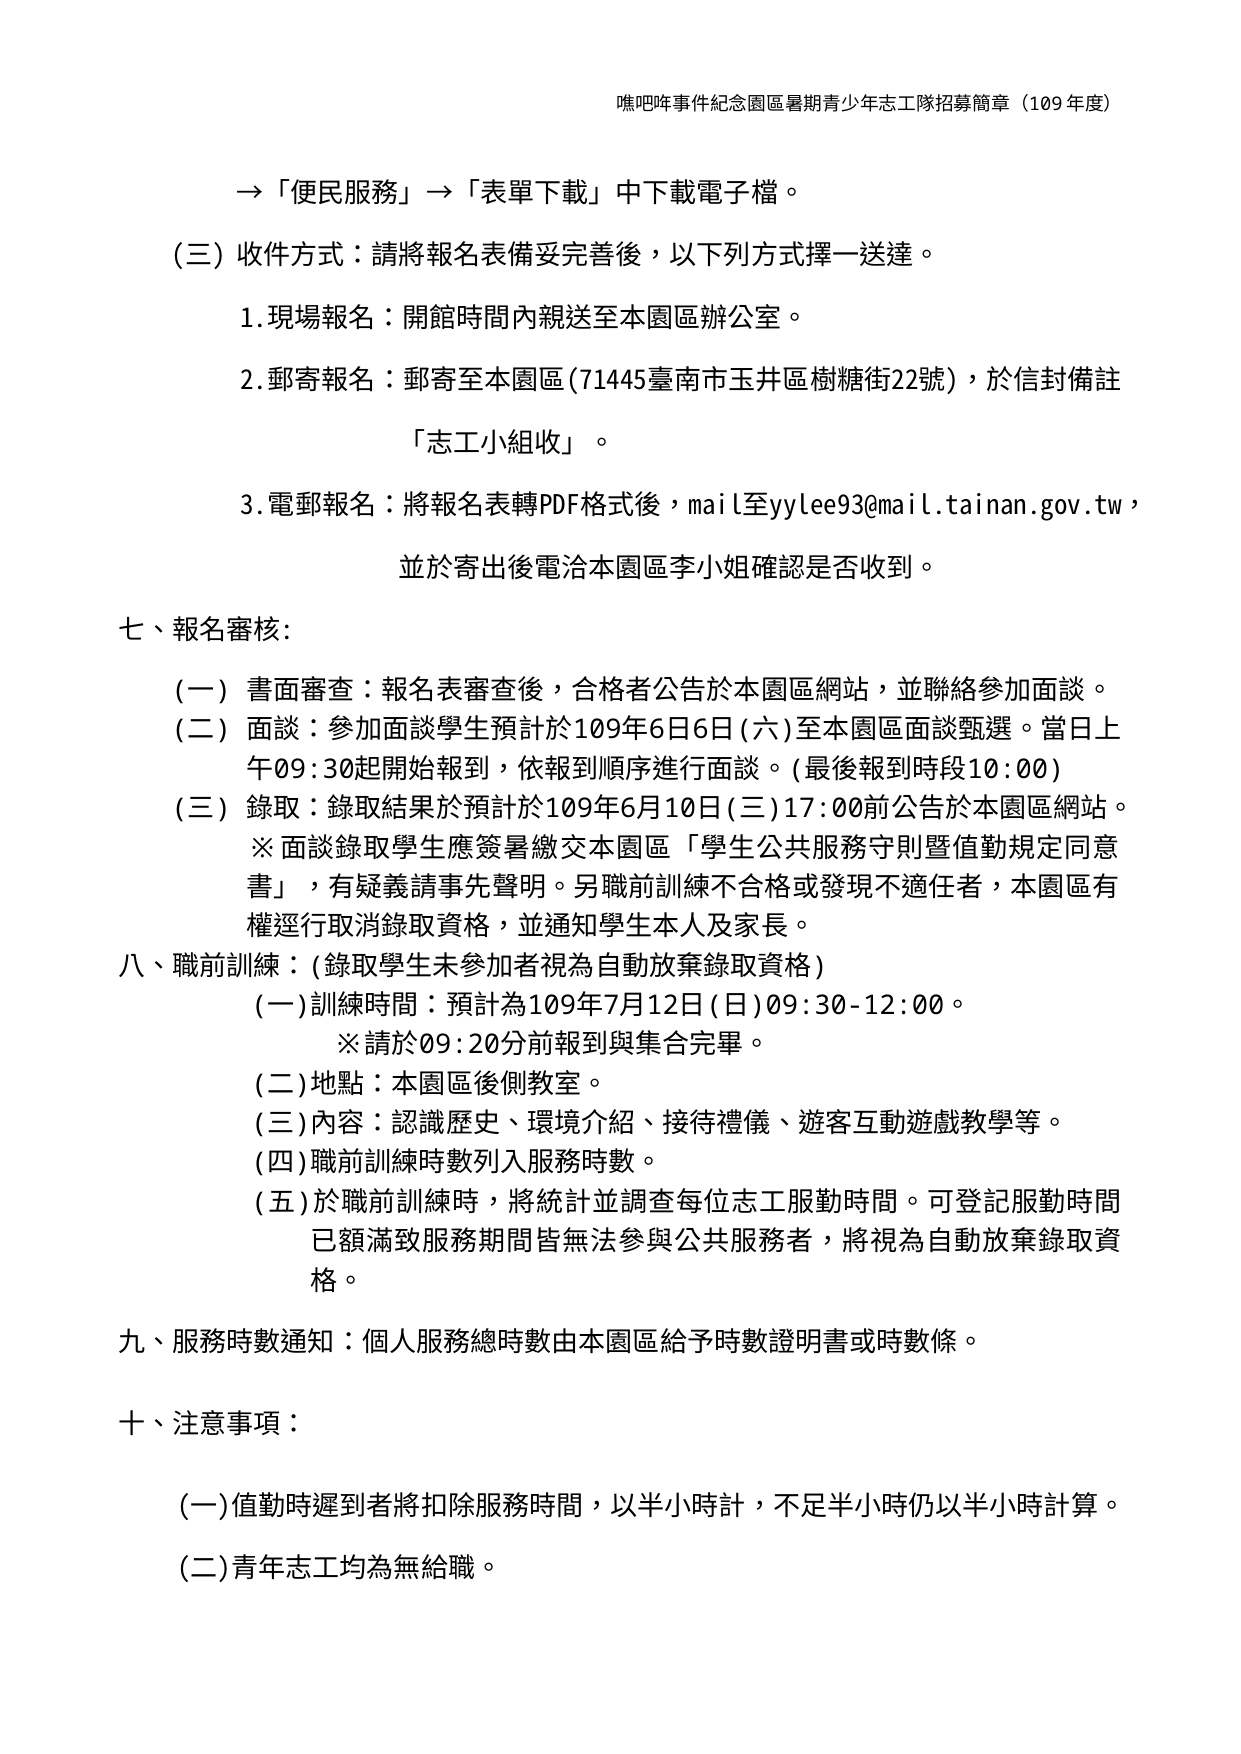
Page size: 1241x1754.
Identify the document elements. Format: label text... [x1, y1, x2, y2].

text (四)職前訓練時數列入服務時數。 [251, 1140, 1122, 1180]
list 錄取：錄取結果於預計於109年6月10日(三)17:00前公告於本園區網站。 [171, 786, 1122, 826]
text 八、職前訓練：(錄取學生未參加者視為自動放棄錄取資格) [118, 943, 1122, 983]
list 面談：參加面談學生預計於109年6日6日(六)至本園區面談甄選。當日上午09:30起開始報到，依報到順序進行面談。(最後報到時段10:00) [171, 707, 1122, 786]
text ※面談錄取學生應簽暑繳交本園區「學生公共服務守則暨值勤規定同意書」，有疑義請事先聲明。另職前訓練不合格或發現不適任者，本園區有權逕行取消錄取資格，並通知學生本人及家長。 [246, 826, 1122, 943]
text (二)青年志工均為無給職。 [177, 1524, 1122, 1587]
text (一)訓練時間：預計為109年7月12日(日)09:30-12:00。 [251, 983, 1122, 1022]
text (五)於職前訓練時，將統計並調查每位志工服勤時間。可登記服勤時間已額滿致服務期間皆無法參與公共服務者，將視為自動放棄錄取資格。 [251, 1180, 1122, 1298]
text 3.電郵報名：將報名表轉PDF格式後，mail至yylee93@mail.tainan.gov.tw，並於寄出後電洽本園區李小姐確認是否收到。 [118, 461, 1122, 586]
text 1.現場報名：開館時間內親送至本園區辦公室。 [118, 273, 1122, 336]
text (一)值勤時遲到者將扣除服務時間，以半小時計，不足半小時仍以半小時計算。 [177, 1462, 1122, 1524]
list →「便民服務」→「表單下載」中下載電子檔。 [171, 148, 1122, 211]
text 十、注意事項： [118, 1380, 1122, 1442]
text 七、報名審核: [118, 586, 1122, 648]
list 收件方式：請將報名表備妥完善後，以下列方式擇一送達。 [171, 211, 1122, 273]
text (二)地點：本園區後側教室。 [251, 1062, 1122, 1101]
text (三)內容：認識歷史、環境介紹、接待禮儀、遊客互動遊戲教學等。 [251, 1101, 1122, 1140]
text 2.郵寄報名：郵寄至本園區(71445臺南市玉井區樹糖街22號)，於信封備註「志工小組收」。 [118, 336, 1122, 461]
text ※請於09:20分前報到與集合完畢。 [251, 1022, 1122, 1062]
text 九、服務時數通知：個人服務總時數由本園區給予時數證明書或時數條。 [118, 1298, 1122, 1360]
list 書面審查：報名表審查後，合格者公告於本園區網站，並聯絡參加面談。 [171, 668, 1122, 707]
